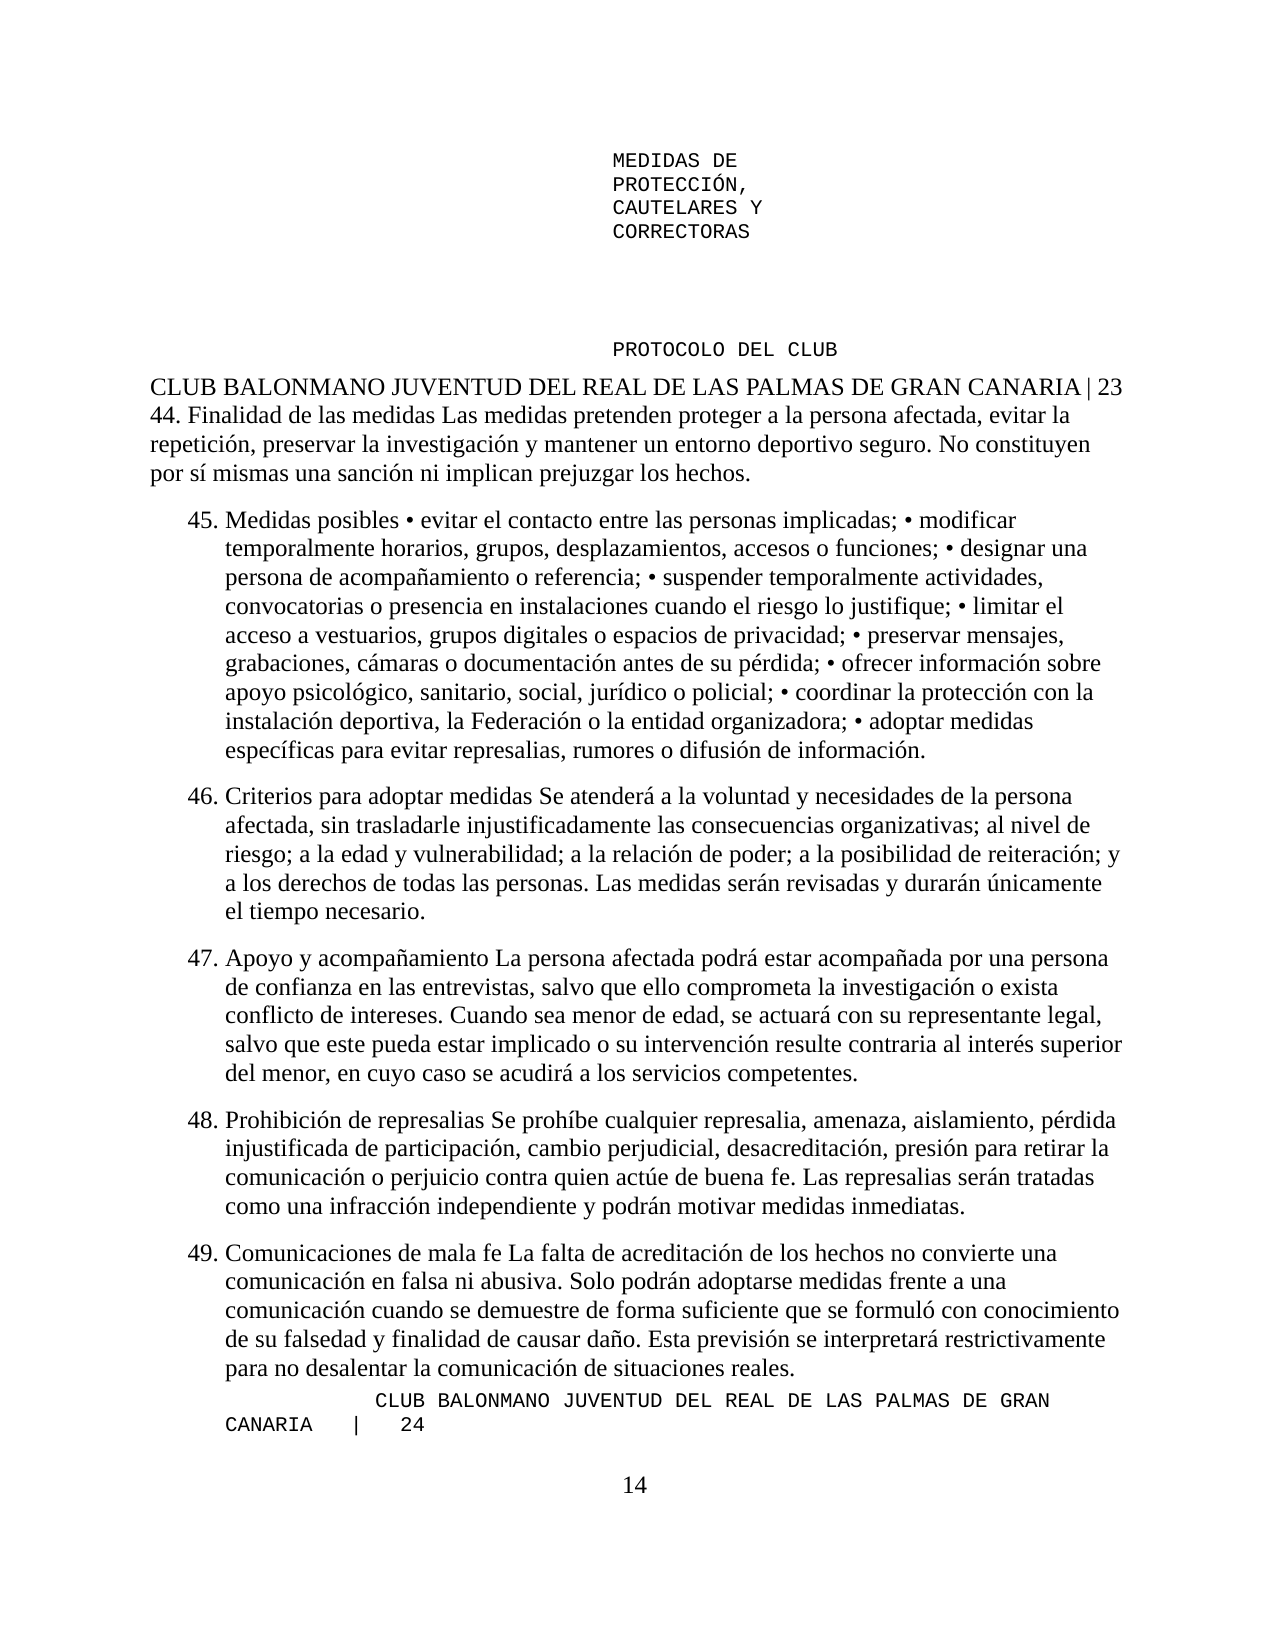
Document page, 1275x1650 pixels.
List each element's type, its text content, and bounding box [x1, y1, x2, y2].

list MEDIDAS DE [187, 150, 1125, 174]
list PROTECCIÓN, [187, 174, 1125, 197]
list Comunicaciones de mala fe La falta de acreditación de los hechos no convierte una comunicación en falsa ni abusiva. Solo podrán adoptarse medidas frente a una comunicación cuando se demuestre de forma suficiente que se formuló con conocimiento de su falsedad y finalidad de causar daño. Esta previsión se interpretará restrictivamente para no desalentar la comunicación de situaciones reales. [187, 1238, 1125, 1381]
list CLUB BALONMANO JUVENTUD DEL REAL DE LAS PALMAS DE GRAN CANARIA | 24 [187, 1390, 1125, 1438]
list Apoyo y acompañamiento La persona afectada podrá estar acompañada por una persona de confianza en las entrevistas, salvo que ello comprometa la investigación o exista conflicto de intereses. Cuando sea menor de edad, se actuará con su representante legal, salvo que este pueda estar implicado o su intervención resulte contraria al interés superior del menor, en cuyo caso se acudirá a los servicios competentes. [187, 943, 1125, 1087]
list CORRECTORAS [187, 221, 1125, 244]
list PROTOCOLO DEL CLUB [187, 339, 1125, 363]
text CLUB BALONMANO JUVENTUD DEL REAL DE LAS PALMAS DE GRAN CANARIA | 23 44. Finalidad de las medidas Las medidas pretenden proteger a la persona afectada, evitar la repetición, preservar la investigación y mantener un entorno deportivo seguro. No constituyen por sí mismas una sanción ni implican prejuzgar los hechos. [150, 372, 1125, 487]
list Medidas posibles • evitar el contacto entre las personas implicadas; • modificar temporalmente horarios, grupos, desplazamientos, accesos o funciones; • designar una persona de acompañamiento o referencia; • suspender temporalmente actividades, convocatorias o presencia en instalaciones cuando el riesgo lo justifique; • limitar el acceso a vestuarios, grupos digitales o espacios de privacidad; • preservar mensajes, grabaciones, cámaras o documentación antes de su pérdida; • ofrecer información sobre apoyo psicológico, sanitario, social, jurídico o policial; • coordinar la protección con la instalación deportiva, la Federación o la entidad organizadora; • adoptar medidas específicas para evitar represalias, rumores o difusión de información. [187, 505, 1125, 763]
list Prohibición de represalias Se prohíbe cualquier represalia, amenaza, aislamiento, pérdida injustificada de participación, cambio perjudicial, desacreditación, presión para retirar la comunicación o perjuicio contra quien actúe de buena fe. Las represalias serán tratadas como una infracción independiente y podrán motivar medidas inmediatas. [187, 1105, 1125, 1220]
list CAUTELARES Y [187, 197, 1125, 221]
list Criterios para adoptar medidas Se atenderá a la voluntad y necesidades de la persona afectada, sin trasladarle injustificadamente las consecuencias organizativas; al nivel de riesgo; a la edad y vulnerabilidad; a la relación de poder; a la posibilidad de reiteración; y a los derechos de todas las personas. Las medidas serán revisadas y durarán únicamente el tiempo necesario. [187, 781, 1125, 925]
